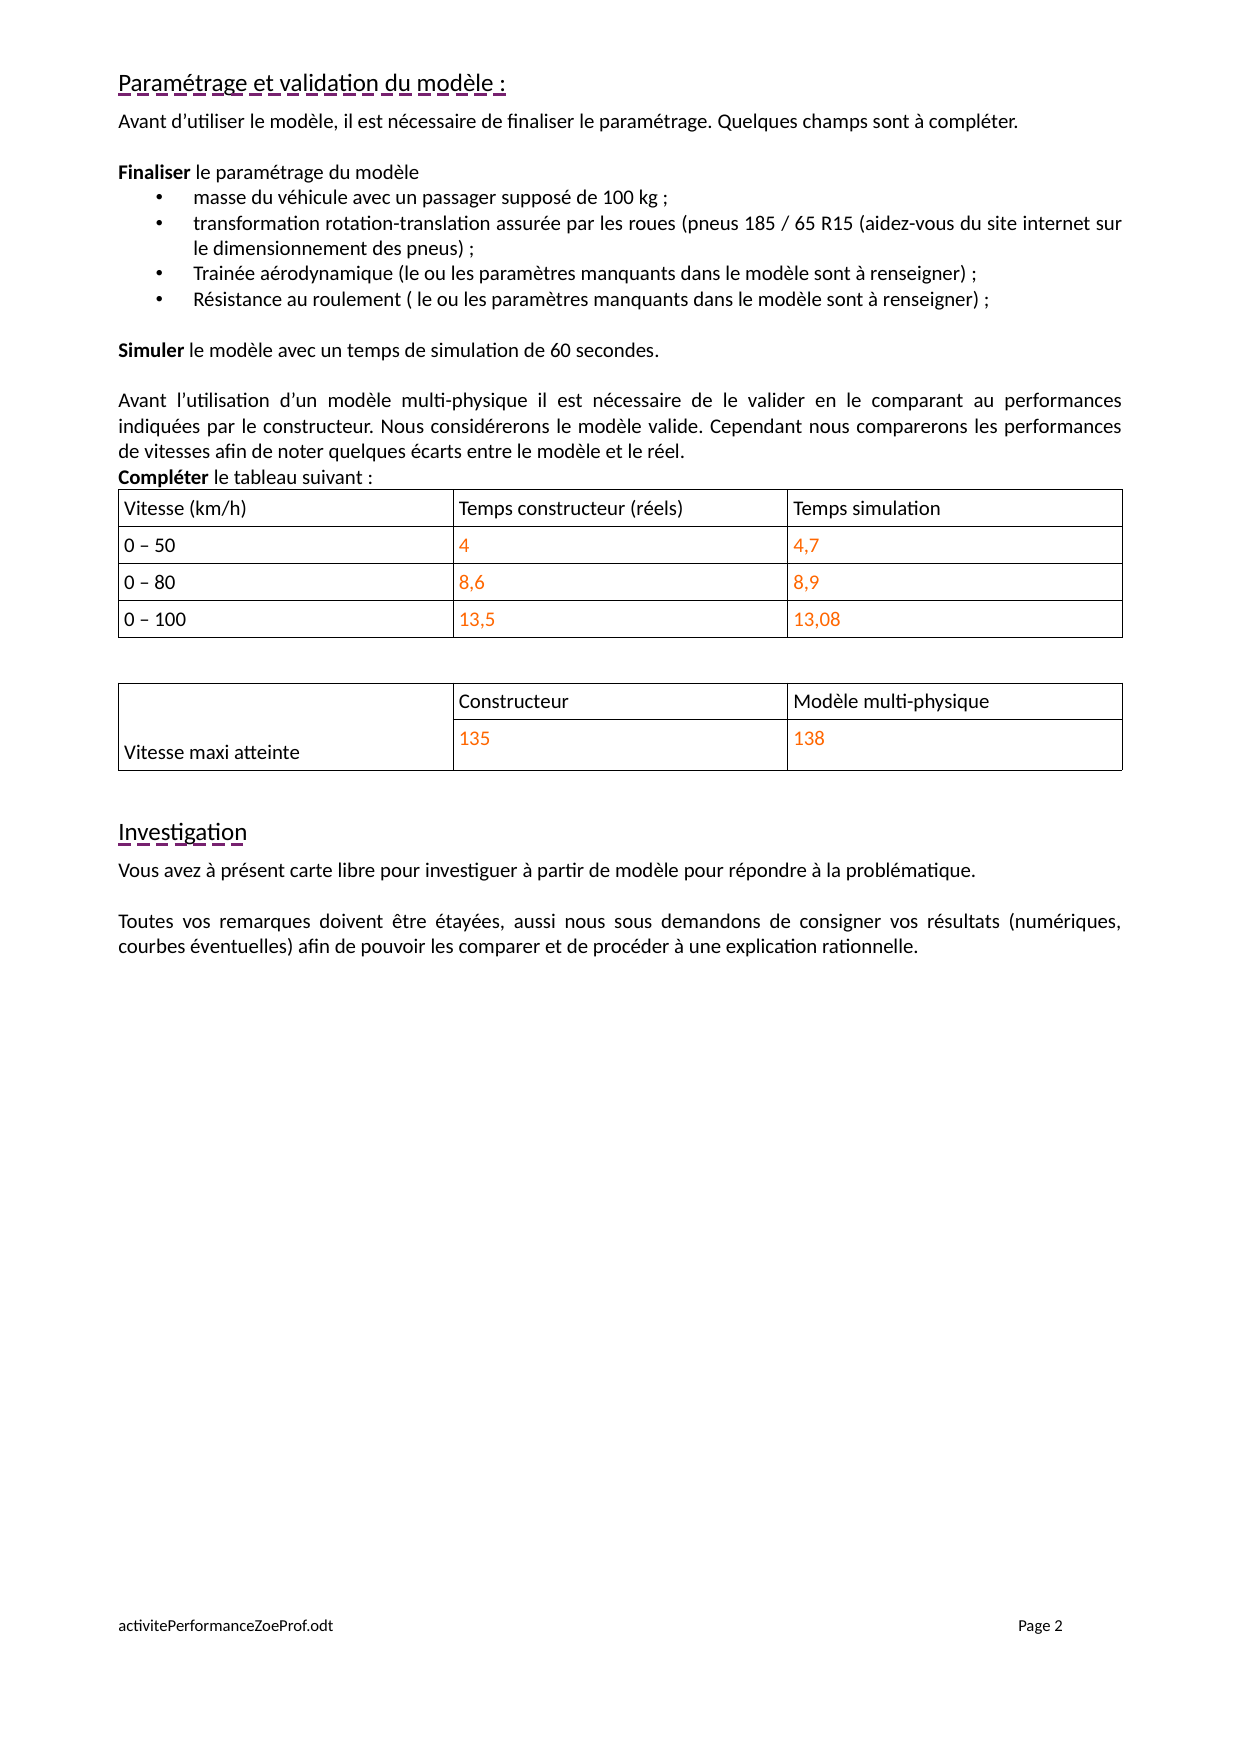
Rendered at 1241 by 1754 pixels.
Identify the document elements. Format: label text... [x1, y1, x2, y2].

list transformation rotation-translation assurée par les roues (pneus 185 / 65 R15 (aidez-vous du site internet sur le dimensionnement des pneus) ; [156, 210, 1122, 261]
table_cell 4 [454, 527, 787, 563]
table_cell 8,9 [788, 564, 1122, 600]
text Finaliser le paramétrage du modèle [118, 159, 1122, 184]
text Avant l’utilisation d’un modèle multi-physique il est nécessaire de le valider en le comparant au performances indiquées par le constructeur. Nous considérerons le modèle valide. Cependant nous comparerons les performances de vitesses afin de noter quelques écarts entre le modèle et le réel. [118, 388, 1122, 464]
table_cell 0 – 80 [119, 564, 453, 600]
table_header Temps simulation [788, 490, 1122, 526]
table_header Temps constructeur (réels) [454, 490, 787, 526]
list masse du véhicule avec un passager supposé de 100 kg ; [156, 184, 1122, 210]
table_cell 135 [454, 720, 787, 770]
table_cell 8,6 [454, 564, 787, 600]
table_cell 4,7 [788, 527, 1122, 563]
table_header Vitesse maxi atteinte [119, 684, 453, 770]
text Avant d’utiliser le modèle, il est nécessaire de finaliser le paramétrage. Quelques champs sont à compléter. [118, 108, 1122, 133]
table_cell 0 – 100 [119, 601, 453, 637]
text Toutes vos remarques doivent être étayées, aussi nous sous demandons de consigner vos résultats (numériques, courbes éventuelles) afin de pouvoir les comparer et de procéder à une explication rationnelle. [118, 908, 1122, 959]
list Résistance au roulement ( le ou les paramètres manquants dans le modèle sont à renseigner) ; [156, 286, 1122, 311]
subtitle Paramétrage et validation du modèle : [118, 67, 1122, 98]
table_header Modèle multi-physique [788, 684, 1122, 719]
text Compléter le tableau suivant : [118, 464, 1122, 489]
table_header Vitesse (km/h) [119, 490, 453, 526]
list Trainée aérodynamique (le ou les paramètres manquants dans le modèle sont à renseigner) ; [156, 261, 1122, 286]
table_cell 0 – 50 [119, 527, 453, 563]
text Vous avez à présent carte libre pour investiguer à partir de modèle pour répondre à la problématique. [118, 857, 1122, 883]
text Simuler le modèle avec un temps de simulation de 60 secondes. [118, 337, 1122, 362]
table_cell 13,08 [788, 601, 1122, 637]
table_cell 13,5 [454, 601, 787, 637]
table_cell 138 [788, 720, 1122, 770]
subtitle Investigation [118, 817, 1122, 847]
table_header Constructeur [454, 684, 787, 719]
